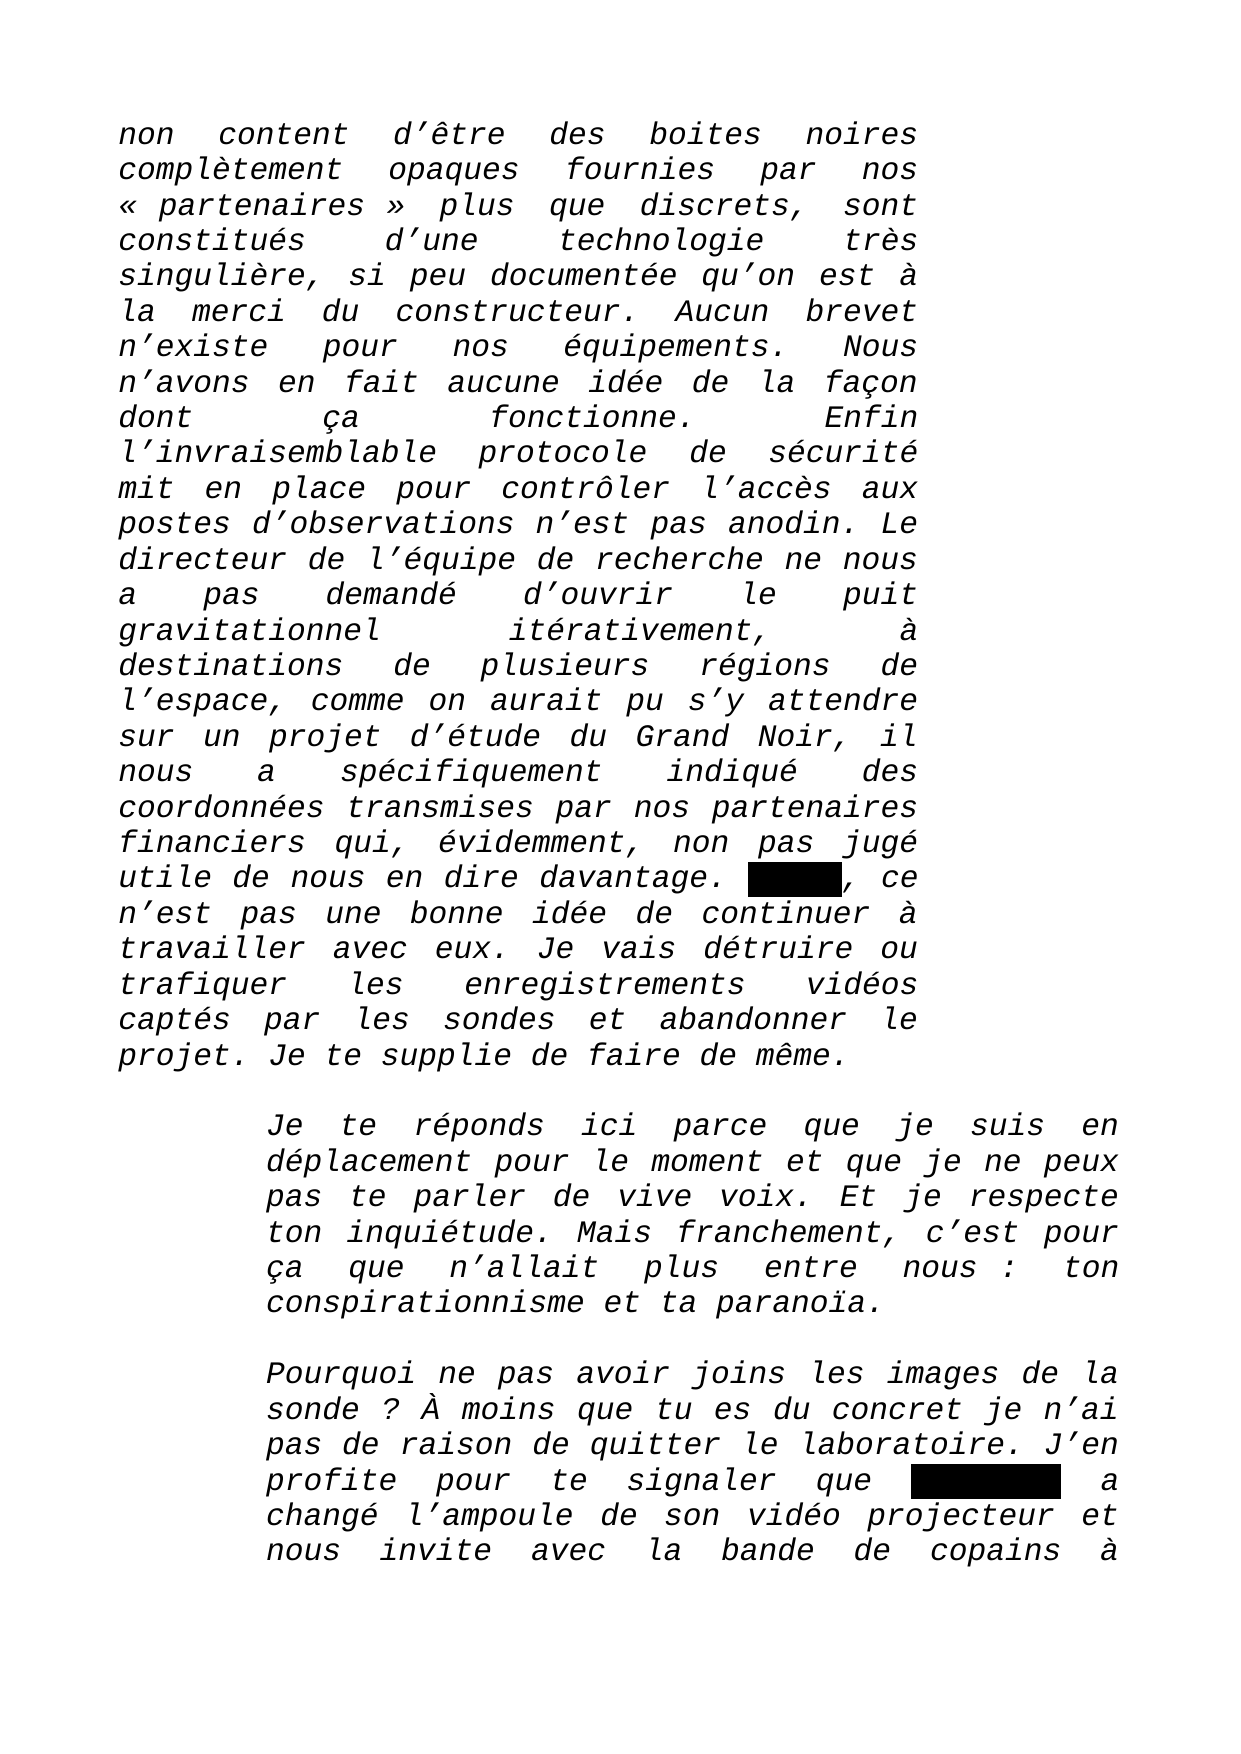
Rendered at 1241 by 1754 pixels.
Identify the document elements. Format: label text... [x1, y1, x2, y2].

text non content d’être des boites noires complètement opaques fournies par nos « partenaires » plus que discrets, sont constitués d’une technologie très singulière, si peu documentée qu’on est à la merci du constructeur. Aucun brevet n’existe pour nos équipements. Nous n’avons en fait aucune idée de la façon dont ça fonctionne. Enfin l’invraisemblable protocole de sécurité mit en place pour contrôler l’accès aux postes d’observations n’est pas anodin. Le directeur de l’équipe de recherche ne nous a pas demandé d’ouvrir le puit gravitationnel itérativement, à destinations de plusieurs régions de l’espace, comme on aurait pu s’y attendre sur un projet d’étude du Grand Noir, il nous a spécifiquement indiqué des coordonnées transmises par nos partenaires financiers qui, évidemment, non pas jugé utile de nous en dire davantage. Klodi, ce n’est pas une bonne idée de continuer à travailler avec eux. Je vais détruire ou trafiquer les enregistrements vidéos captés par les sondes et abandonner le projet. Je te supplie de faire de même. [118, 118, 921, 1074]
text Je te réponds ici parce que je suis en déplacement pour le moment et que je ne peux pas te parler de vive voix. Et je respecte ton inquiétude. Mais franchement, c’est pour ça que n’allait plus entre nous : ton conspirationnisme et ta paranoïa. [266, 1110, 1122, 1322]
text Pourquoi ne pas avoir joins les images de la sonde ? À moins que tu es du concret je n’ai pas de raison de quitter le laboratoire. J’en profite pour te signaler que Mykhaila a changé l’ampoule de son vidéo projecteur et nous invite avec la bande de copains à [266, 1358, 1122, 1570]
